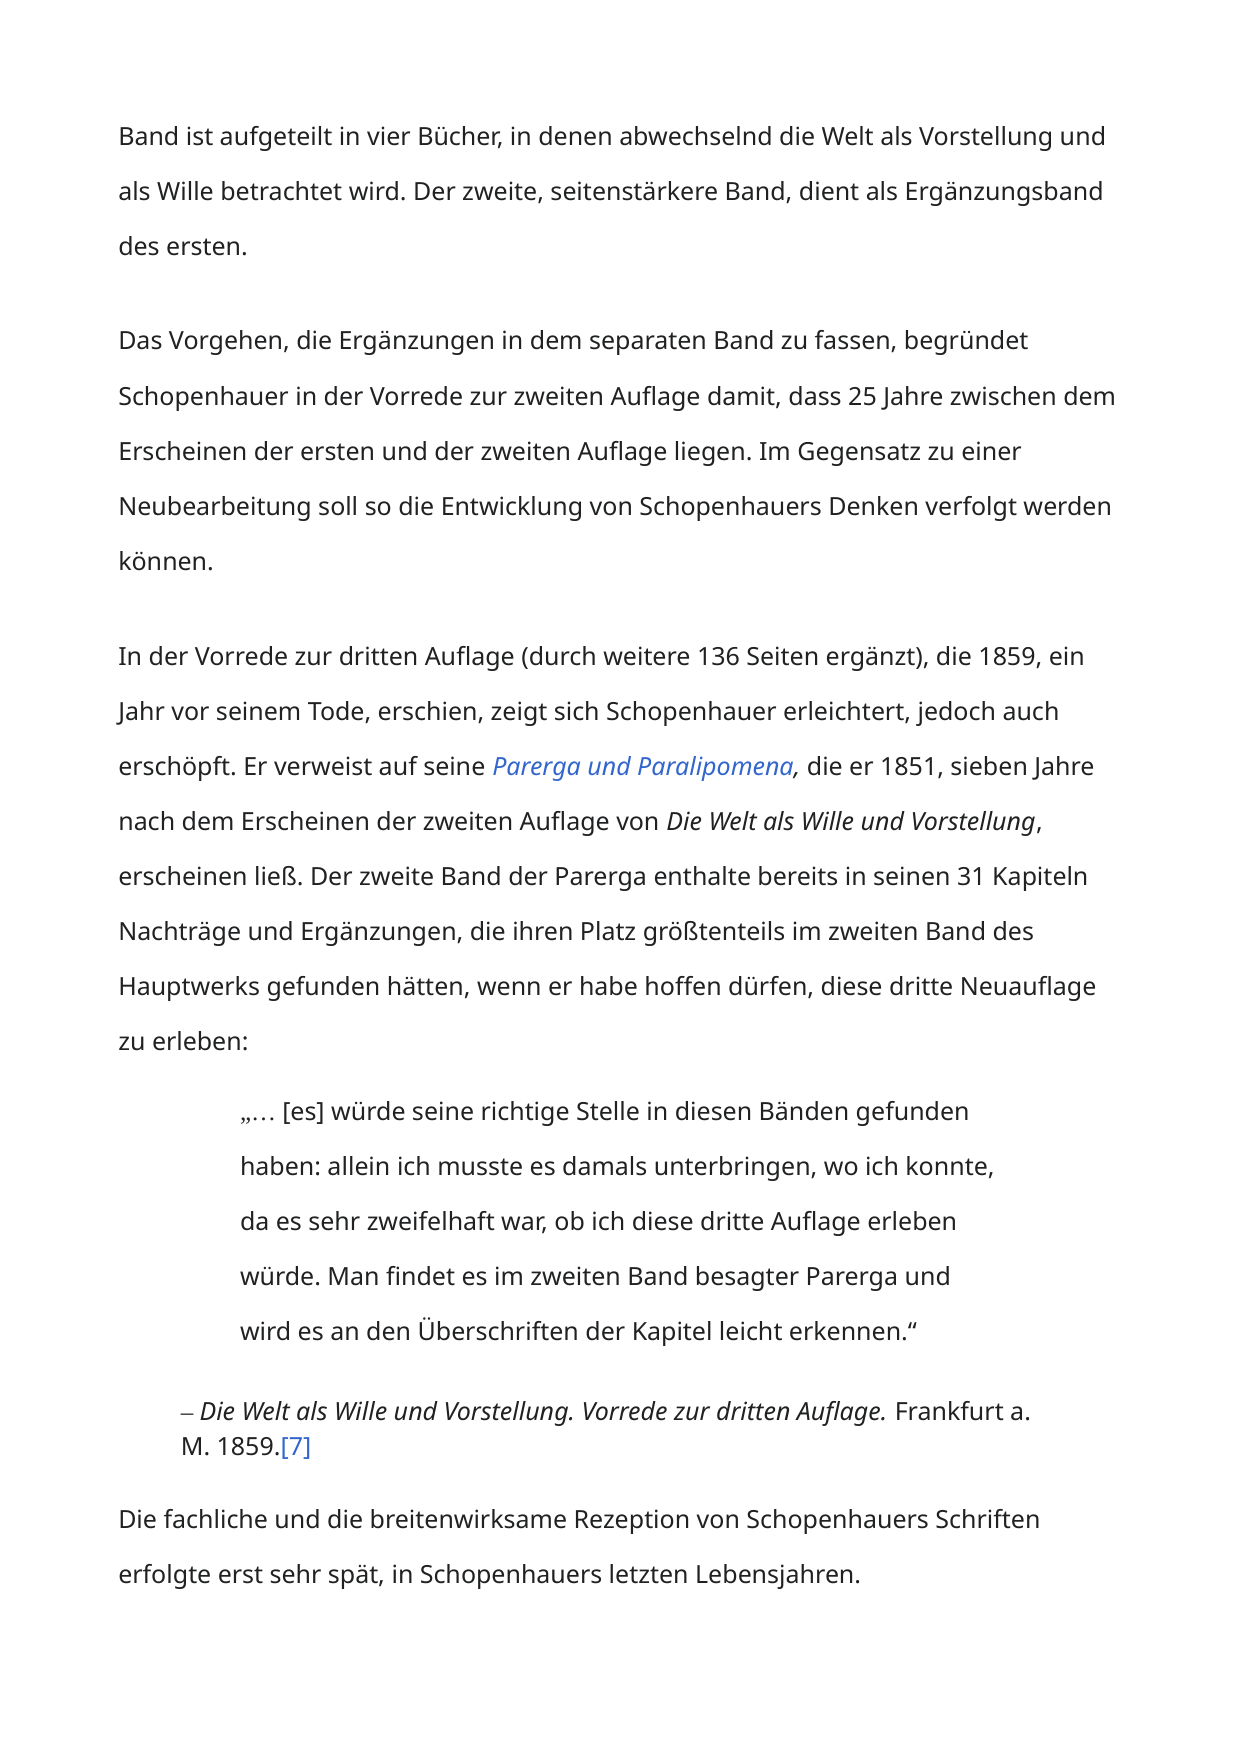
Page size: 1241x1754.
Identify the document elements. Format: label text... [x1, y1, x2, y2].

text „… [es] würde seine richtige Stelle in diesen Bänden gefunden haben: allein ich musste es damals unterbringen, wo ich konnte, da es sehr zweifelhaft war, ob ich diese dritte Auflage erleben würde. Man findet es im zweiten Band besagter Parerga und wird es an den Überschriften der Kapitel leicht erkennen.“ [240, 1093, 1001, 1348]
text Die fachliche und die breitenwirksame Rezeption von Schopenhauers Schriften erfolgte erst sehr spät, in Schopenhauers letzten Lebensjahren. [118, 1502, 1122, 1591]
text Band ist aufgeteilt in vier Bücher, in denen abwechselnd die Welt als Vorstellung und als Wille betrachtet wird. Der zweite, seitenstärkere Band, dient als Ergänzungsband des ersten. [118, 118, 1122, 262]
text Das Vorgehen, die Ergänzungen in dem separaten Band zu fassen, begründet Schopenhauer in der Vorrede zur zweiten Auflage damit, dass 25 Jahre zwischen dem Erscheinen der ersten und der zweiten Auflage liegen. Im Gegensatz zu einer Neubearbeitung soll so die Entwicklung von Schopenhauers Denken verfolgt werden können. [118, 323, 1122, 577]
text In der Vorrede zur dritten Auflage (durch weitere 136 Seiten ergänzt), die 1859, ein Jahr vor seinem Tode, erschien, zeigt sich Schopenhauer erleichtert, jedoch auch erschöpft. Er verweist auf seine Parerga und Paralipomena, die er 1851, sieben Jahre nach dem Erscheinen der zweiten Auflage von Die Welt als Wille und Vorstellung, erscheinen ließ. Der zweite Band der Parerga enthalte bereits in seinen 31 Kapiteln Nachträge und Ergänzungen, die ihren Platz größtenteils im zweiten Band des Hauptwerks gefunden hätten, wenn er habe hoffen dürfen, diese dritte Neuauflage zu erleben: [118, 638, 1122, 1058]
text – Die Welt als Wille und Vorstellung. Vorrede zur dritten Auflage. Frankfurt a. M. 1859.[7] [181, 1394, 1059, 1462]
